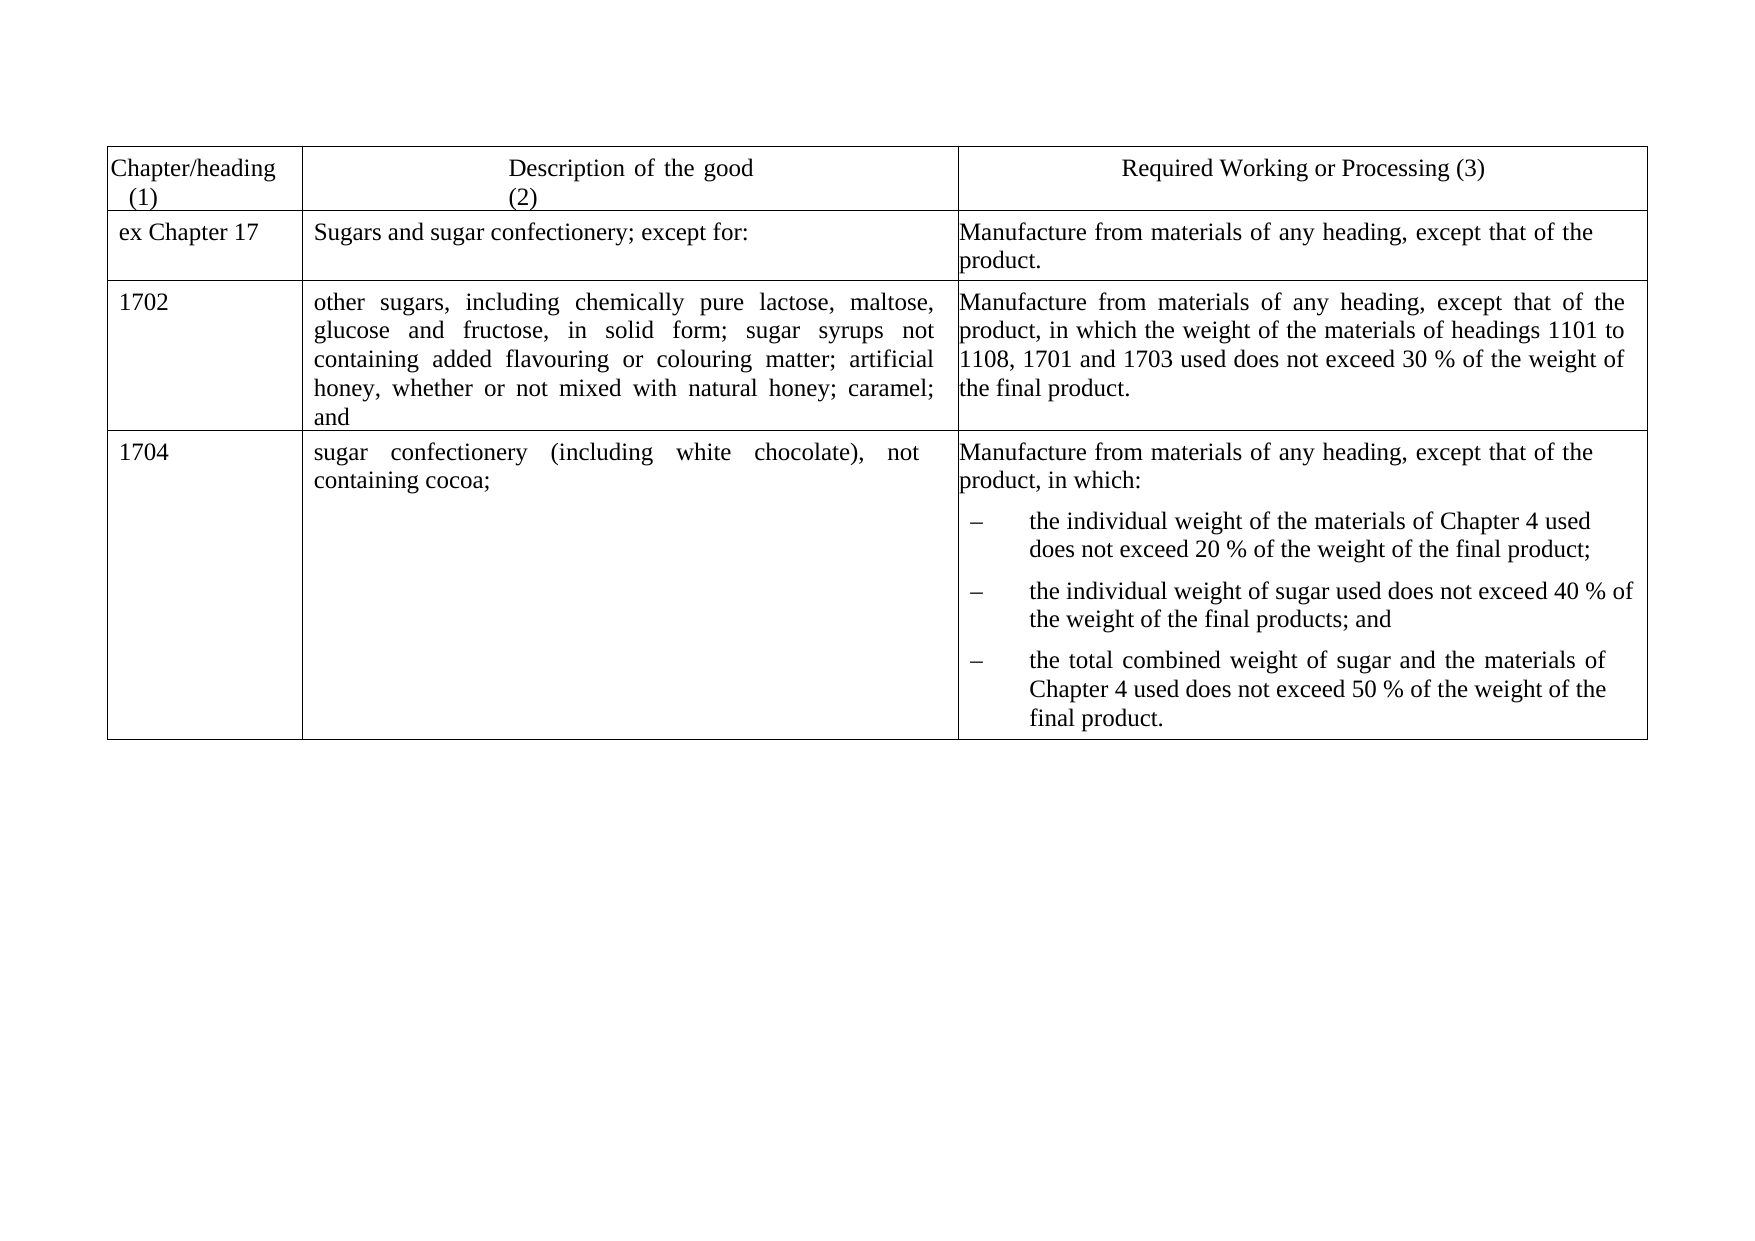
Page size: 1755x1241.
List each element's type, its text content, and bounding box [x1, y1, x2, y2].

table_header Description of the good (2) [303, 147, 958, 210]
table_cell [108, 500, 302, 570]
table_cell sugar confectionery (including white chocolate), not containing cocoa; [303, 431, 958, 500]
table_cell [108, 570, 302, 640]
table_cell [303, 570, 958, 640]
table_cell – the total combined weight of sugar and the materials of Chapter 4 used does not exceed 50 % of the weight of the final product. [959, 640, 1647, 739]
table_cell Sugars and sugar confectionery; except for: [303, 211, 958, 280]
table_cell Manufacture from materials of any heading, except that of the product, in which: [959, 431, 1647, 500]
table_header Chapter/heading (1) [108, 147, 302, 210]
table_cell 1704 [108, 431, 302, 500]
table_cell – the individual weight of the materials of Chapter 4 used does not exceed 20 % of the weight of the final product; [959, 500, 1647, 570]
table_cell ex Chapter 17 [108, 211, 302, 280]
table_cell 1702 [108, 281, 302, 430]
table_header Required Working or Processing (3) [959, 147, 1647, 210]
table_cell Manufacture from materials of any heading, except that of the product. [959, 211, 1647, 280]
table_cell [108, 640, 302, 739]
table_cell Manufacture from materials of any heading, except that of the product, in which the weight of the materials of headings 1101 to 1108, 1701 and 1703 used does not exceed 30 % of the weight of the final product. [959, 281, 1647, 430]
table_cell [303, 640, 958, 739]
table_cell other sugars, including chemically pure lactose, maltose, glucose and fructose, in solid form; sugar syrups not containing added flavouring or colouring matter; artificial honey, whether or not mixed with natural honey; caramel; and [303, 281, 958, 430]
table_cell – the individual weight of sugar used does not exceed 40 % of the weight of the final products; and [959, 570, 1647, 640]
table_cell [303, 500, 958, 570]
